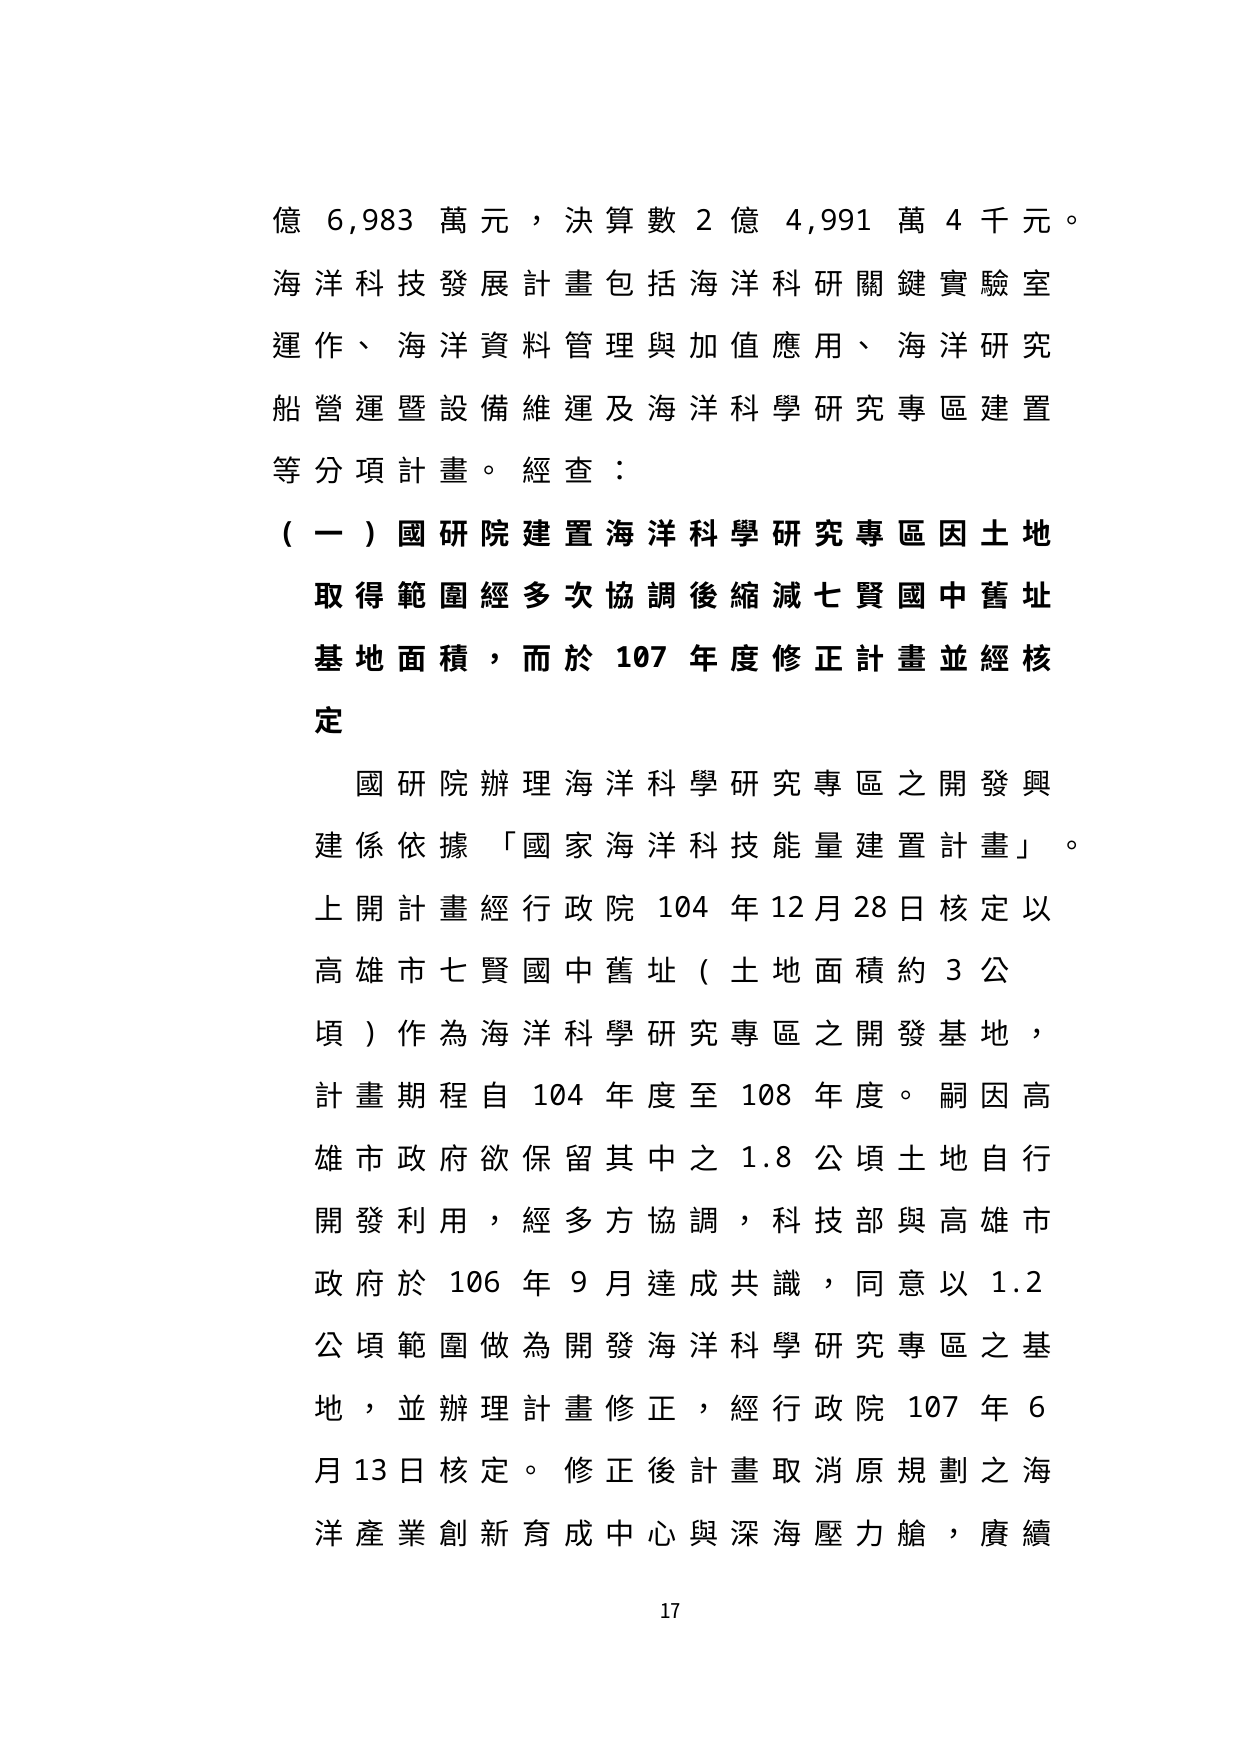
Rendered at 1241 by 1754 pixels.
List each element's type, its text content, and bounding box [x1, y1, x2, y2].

text (一)國研院建置海洋科學研究專區因土地取得範圍經多次協調後縮減七賢國中舊址基地面積，而於107年度修正計畫並經核定 [242, 490, 1058, 740]
text 財團法人國家實驗研究院(下簡稱國研院)107年度「海洋科技發展計畫」預算數2億6,983萬元，決算數2億4,991萬4千元。海洋科技發展計畫包括海洋科研關鍵實驗室運作、海洋資料管理與加值應用、海洋研究船營運暨設備維運及海洋科學研究專區建置等分項計畫。經查： [242, 177, 1058, 490]
text 國研院辦理海洋科學研究專區之開發興建係依據「國家海洋科技能量建置計畫」。上開計畫經行政院104年12月28日核定以高雄市七賢國中舊址(土地面積約3公頃)作為海洋科學研究專區之開發基地，計畫期程自104年度至108年度。嗣因高雄市政府欲保留其中之1.8公頃土地自行開發利用，經多方協調，科技部與高雄市政府於106年9月達成共識，同意以1.2公頃範圍做為開發海洋科學研究專區之基地，並辦理計畫修正，經行政院107年6月13日核定。修正後計畫取消原規劃之海洋產業創新育成中心與深海壓力艙，賡續於前揭1.2公頃土地上設立「台灣海洋科技研究中心」與「海洋科技暨教育展示大樓」，另於高雄港第二貨櫃中心第三單元0.9公頃土地設立研究船聯合倉儲。 [271, 740, 1058, 1552]
